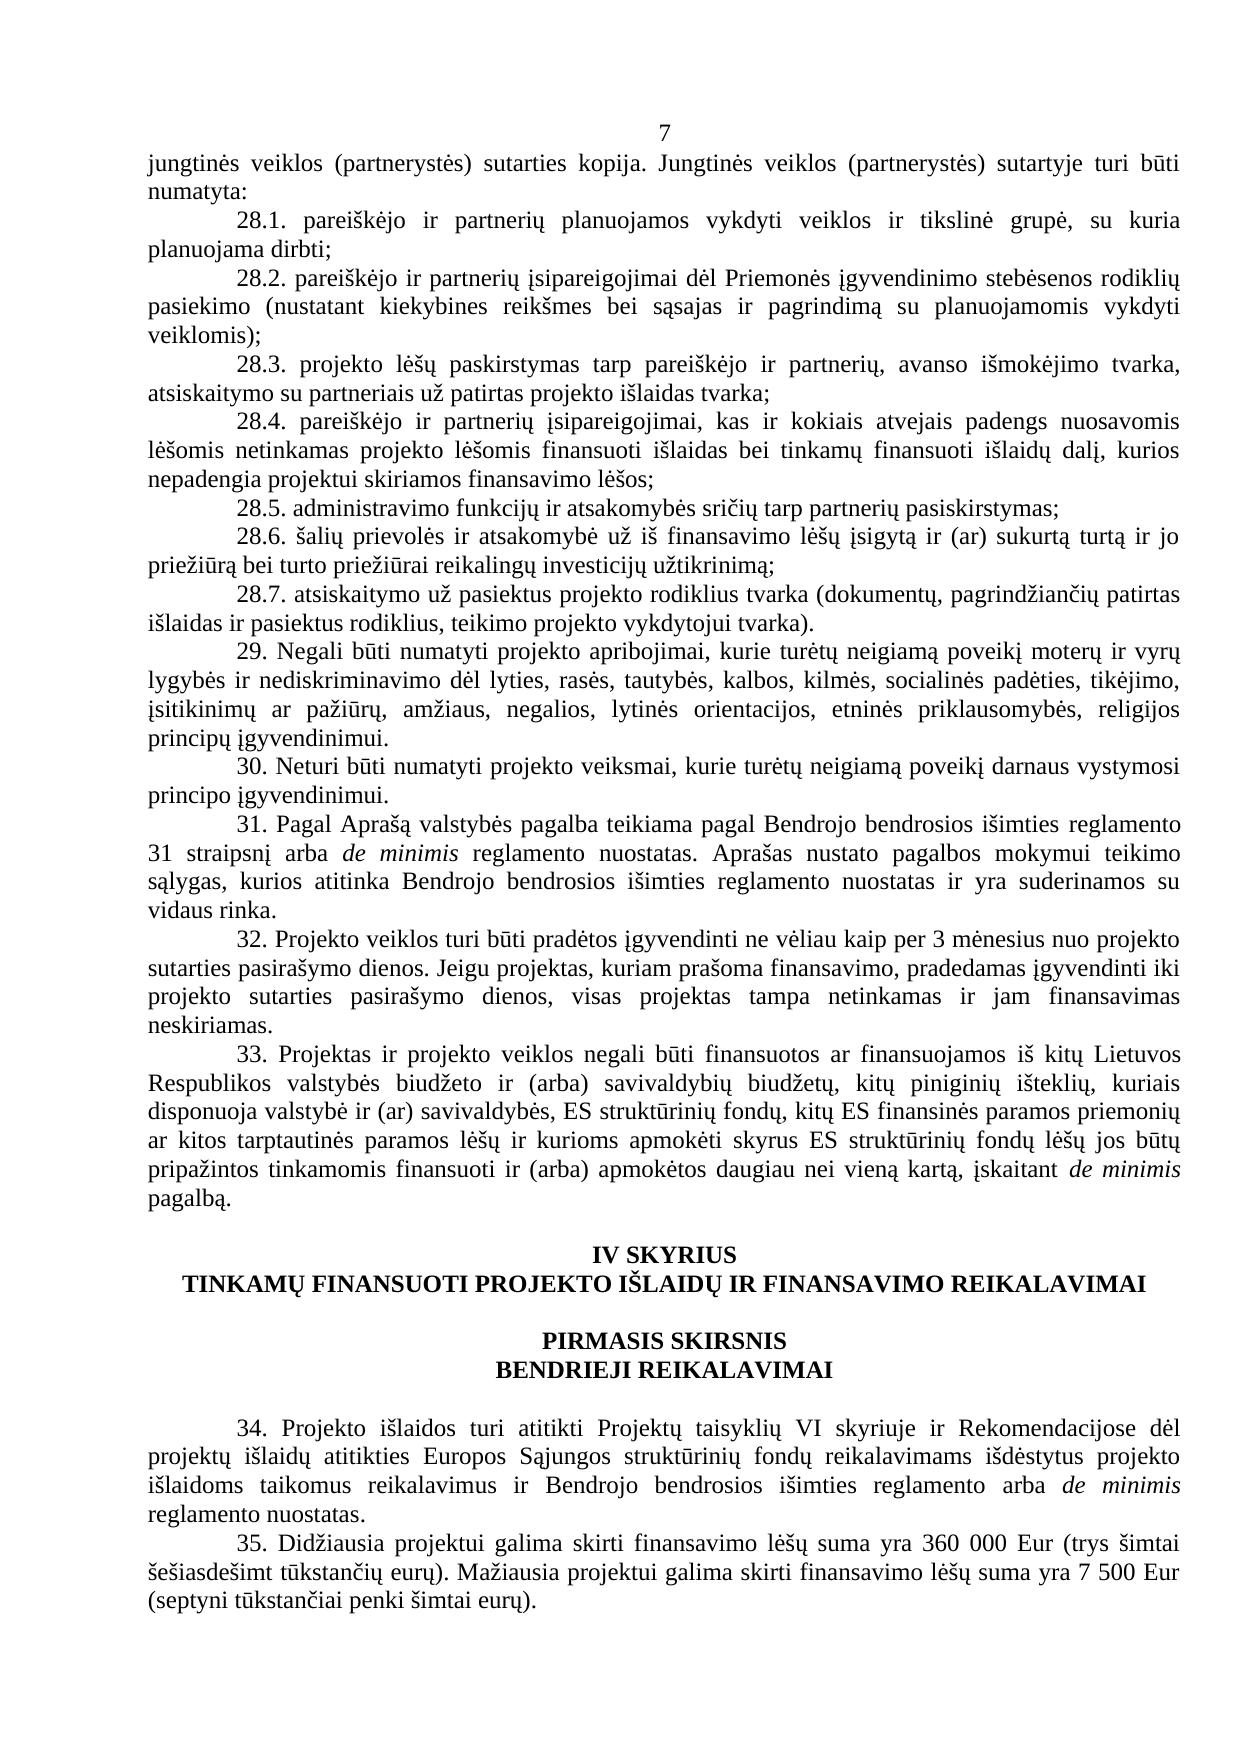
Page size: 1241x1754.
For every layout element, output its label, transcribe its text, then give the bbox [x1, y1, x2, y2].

text 28.1. pareiškėjo ir partnerių planuojamos vykdyti veiklos ir tikslinė grupė, su kuria planuojama dirbti; [148, 205, 1181, 263]
text 31. Pagal Aprašą valstybės pagalba teikiama pagal Bendrojo bendrosios išimties reglamento 31 straipsnį arba de minimis reglamento nuostatas. Aprašas nustato pagalbos mokymui teikimo sąlygas, kurios atitinka Bendrojo bendrosios išimties reglamento nuostatas ir yra suderinamos su vidaus rinka. [148, 809, 1181, 924]
text TINKAMŲ FINANSUOTI PROJEKTO IŠLAIDŲ IR FINANSAVIMO REIKALAVIMAI [148, 1269, 1181, 1298]
text 33. Projektas ir projekto veiklos negali būti finansuotos ar finansuojamos iš kitų Lietuvos Respublikos valstybės biudžeto ir (arba) savivaldybių biudžetų, kitų piniginių išteklių, kuriais disponuoja valstybė ir (ar) savivaldybės, ES struktūrinių fondų, kitų ES finansinės paramos priemonių ar kitos tarptautinės paramos lėšų ir kurioms apmokėti skyrus ES struktūrinių fondų lėšų jos būtų pripažintos tinkamomis finansuoti ir (arba) apmokėtos daugiau nei vieną kartą, įskaitant de minimis pagalbą. [148, 1039, 1181, 1211]
text 28.3. projekto lėšų paskirstymas tarp pareiškėjo ir partnerių, avanso išmokėjimo tvarka, atsiskaitymo su partneriais už patirtas projekto išlaidas tvarka; [148, 349, 1181, 406]
text 28.6. šalių prievolės ir atsakomybė už iš finansavimo lėšų įsigytą ir (ar) sukurtą turtą ir jo priežiūrą bei turto priežiūrai reikalingų investicijų užtikrinimą; [148, 521, 1181, 579]
text 32. Projekto veiklos turi būti pradėtos įgyvendinti ne vėliau kaip per 3 mėnesius nuo projekto sutarties pasirašymo dienos. Jeigu projektas, kuriam prašoma finansavimo, pradedamas įgyvendinti iki projekto sutarties pasirašymo dienos, visas projektas tampa netinkamas ir jam finansavimas neskiriamas. [148, 924, 1181, 1039]
text IV SKYRIUS [148, 1240, 1181, 1269]
text PIRMASIS SKIRSNIS [148, 1326, 1181, 1355]
text 28.4. pareiškėjo ir partnerių įsipareigojimai, kas ir kokiais atvejais padengs nuosavomis lėšomis netinkamas projekto lėšomis finansuoti išlaidas bei tinkamų finansuoti išlaidų dalį, kurios nepadengia projektui skiriamos finansavimo lėšos; [148, 406, 1181, 493]
text jungtinės veiklos (partnerystės) sutarties kopija. Jungtinės veiklos (partnerystės) sutartyje turi būti numatyta: [148, 148, 1181, 205]
text 30. Neturi būti numatyti projekto veiksmai, kurie turėtų neigiamą poveikį darnaus vystymosi principo įgyvendinimui. [148, 751, 1181, 809]
text 28.7. atsiskaitymo už pasiektus projekto rodiklius tvarka (dokumentų, pagrindžiančių patirtas išlaidas ir pasiektus rodiklius, teikimo projekto vykdytojui tvarka). [148, 579, 1181, 636]
text 28.2. pareiškėjo ir partnerių įsipareigojimai dėl Priemonės įgyvendinimo stebėsenos rodiklių pasiekimo (nustatant kiekybines reikšmes bei sąsajas ir pagrindimą su planuojamomis vykdyti veiklomis); [148, 263, 1181, 349]
text 35. Didžiausia projektui galima skirti finansavimo lėšų suma yra 360 000 Eur (trys šimtai šešiasdešimt tūkstančių eurų). Mažiausia projektui galima skirti finansavimo lėšų suma yra 7 500 Eur (septyni tūkstančiai penki šimtai eurų). [148, 1528, 1181, 1614]
text 29. Negali būti numatyti projekto apribojimai, kurie turėtų neigiamą poveikį moterų ir vyrų lygybės ir nediskriminavimo dėl lyties, rasės, tautybės, kalbos, kilmės, socialinės padėties, tikėjimo, įsitikinimų ar pažiūrų, amžiaus, negalios, lytinės orientacijos, etninės priklausomybės, religijos principų įgyvendinimui. [148, 636, 1181, 751]
text BENDRIEJI REIKALAVIMAI [148, 1355, 1181, 1384]
text 34. Projekto išlaidos turi atitikti Projektų taisyklių VI skyriuje ir Rekomendacijose dėl projektų išlaidų atitikties Europos Sąjungos struktūrinių fondų reikalavimams išdėstytus projekto išlaidoms taikomus reikalavimus ir Bendrojo bendrosios išimties reglamento arba de minimis reglamento nuostatas. [148, 1413, 1181, 1528]
text 28.5. administravimo funkcijų ir atsakomybės sričių tarp partnerių pasiskirstymas; [148, 493, 1181, 521]
